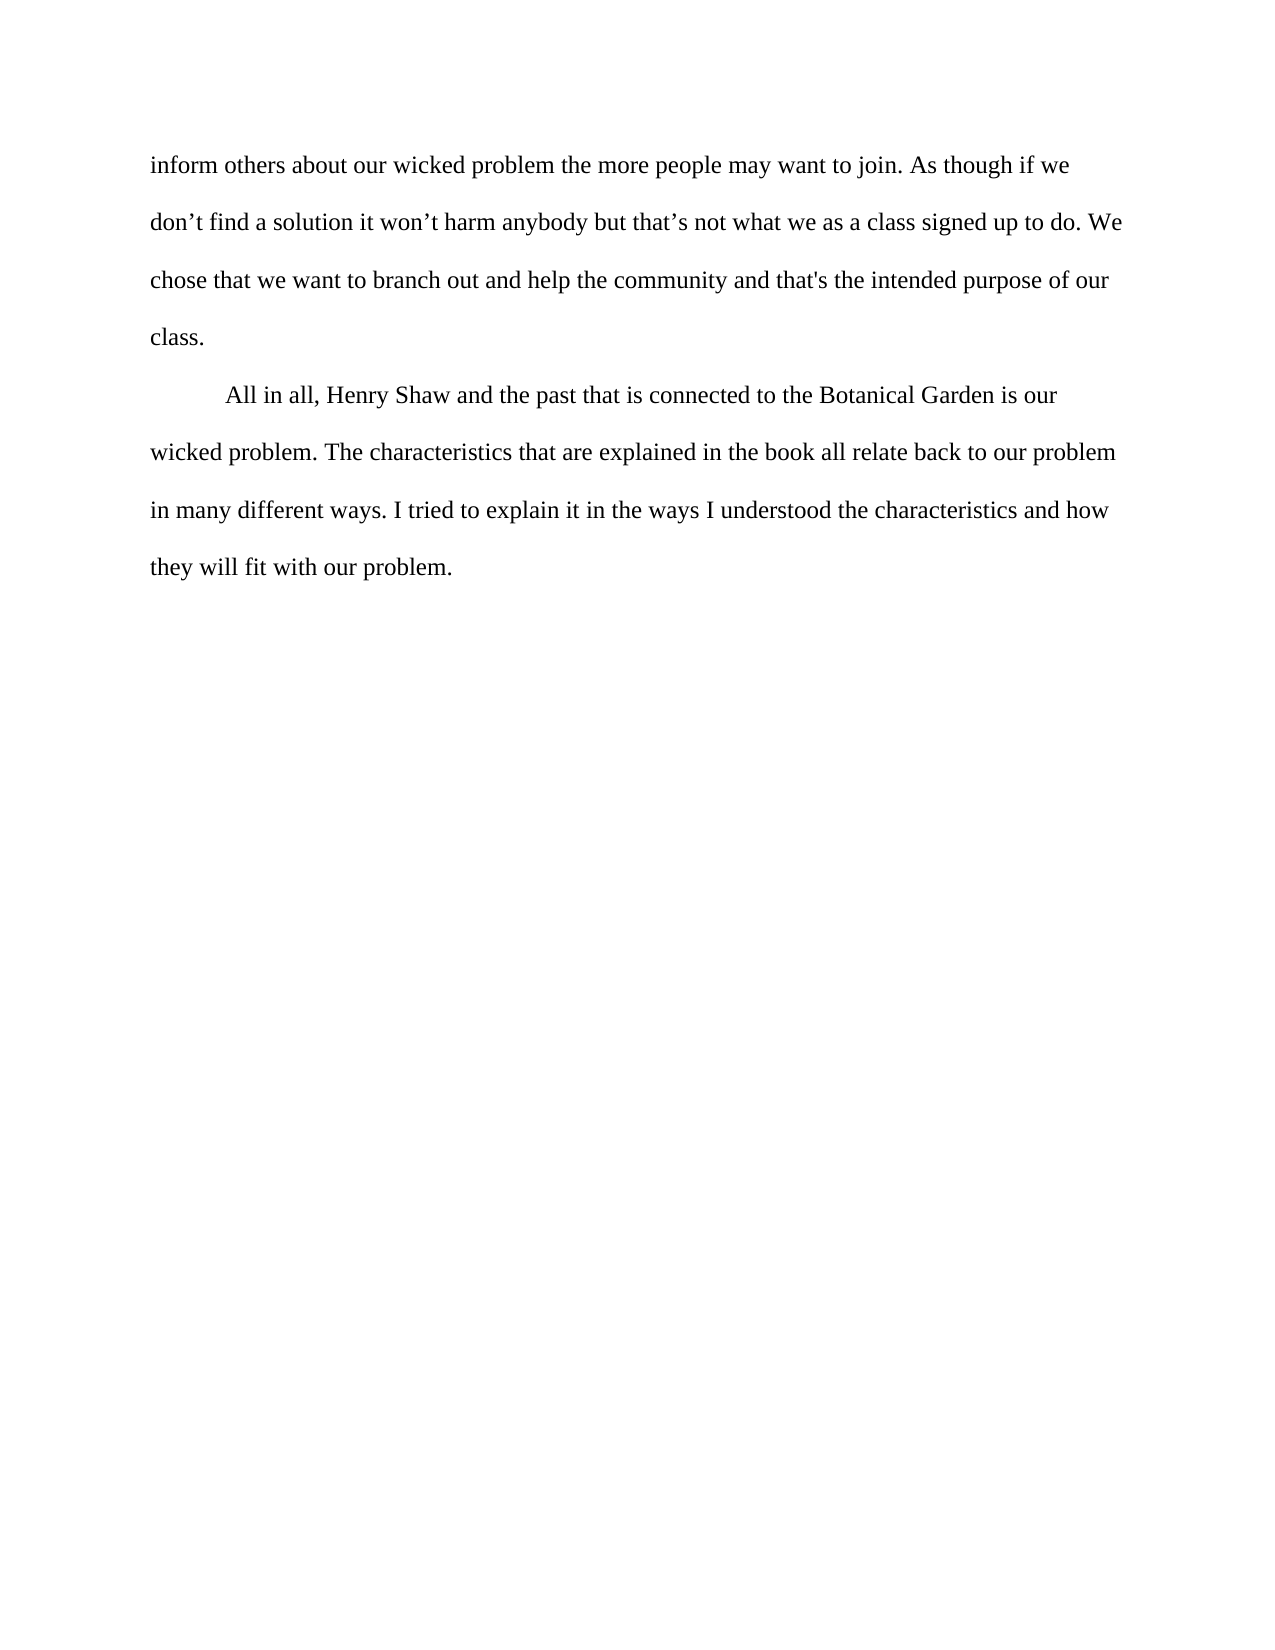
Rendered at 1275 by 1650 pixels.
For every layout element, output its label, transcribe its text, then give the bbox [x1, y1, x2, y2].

text All in all, Henry Shaw and the past that is connected to the Botanical Garden is our wicked problem. The characteristics that are explained in the book all relate back to our problem in many different ways. I tried to explain it in the ways I understood the characteristics and how they will fit with our problem. [150, 380, 1125, 581]
text inform others about our wicked problem the more people may want to join. As though if we don’t find a solution it won’t harm anybody but that’s not what we as a class signed up to do. We chose that we want to branch out and help the community and that's the intended purpose of our class. [150, 150, 1125, 351]
